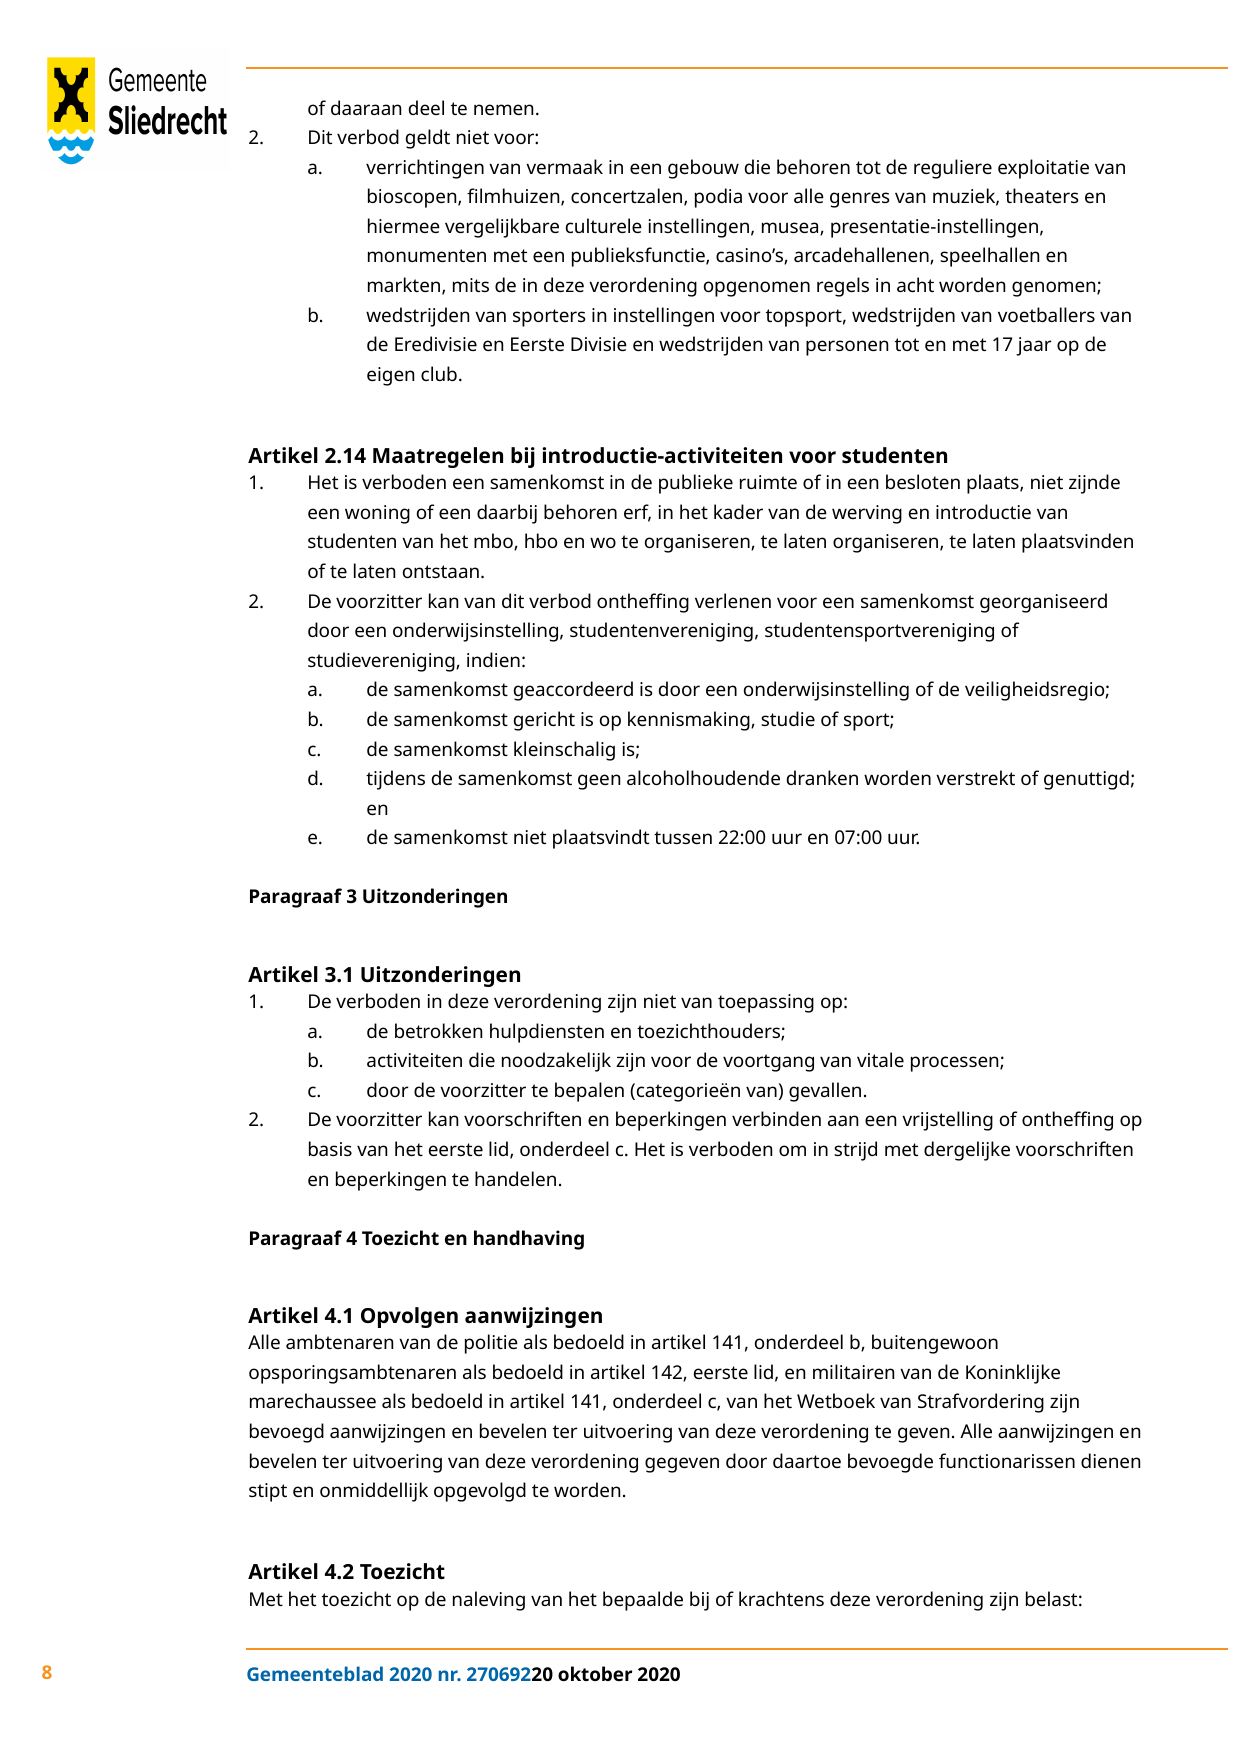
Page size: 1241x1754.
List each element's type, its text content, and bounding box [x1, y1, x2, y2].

list de samenkomst gericht is op kennismaking, studie of sport; [307, 706, 1152, 732]
list wedstrijden van sporters in instellingen voor topsport, wedstrijden van voetballers van de Eredivisie en Eerste Divisie en wedstrijden van personen tot en met 17 jaar op de eigen club. [307, 302, 1152, 387]
picture [41, 47, 231, 172]
list Dit verbod geldt niet voor: [248, 124, 1152, 150]
list of daaraan deel te nemen. [248, 95, 1152, 121]
text Paragraaf 3 Uitzonderingen [248, 884, 1152, 909]
list De voorzitter kan van dit verbod ontheffing verlenen voor een samenkomst georganiseerd door een onderwijsinstelling, studentenvereniging, studentensportvereniging of studievereniging, indien: [248, 588, 1152, 673]
list tijdens de samenkomst geen alcoholhoudende dranken worden verstrekt of genuttigd; en [307, 765, 1152, 821]
list de samenkomst niet plaatsvindt tussen 22:00 uur en 07:00 uur. [307, 824, 1152, 850]
list door de voorzitter te bepalen (categorieën van) gevallen. [307, 1077, 1152, 1103]
list Het is verboden een samenkomst in de publieke ruimte of in een besloten plaats, niet zijnde een woning of een daarbij behoren erf, in het kader van de werving en introductie van studenten van het mbo, hbo en wo te organiseren, te laten organiseren, te laten plaatsvinden of te laten ontstaan. [248, 469, 1152, 584]
text Alle ambtenaren van de politie als bedoeld in artikel 141, onderdeel b, buitengewoon opsporingsambtenaren als bedoeld in artikel 142, eerste lid, en militairen van de Koninklijke marechaussee als bedoeld in artikel 141, onderdeel c, van het Wetboek van Strafvordering zijn bevoegd aanwijzingen en bevelen ter uitvoering van deze verordening te geven. Alle aanwijzingen en bevelen ter uitvoering van deze verordening gegeven door daartoe bevoegde functionarissen dienen stipt en onmiddellijk opgevolgd te worden. [248, 1329, 1152, 1503]
text Paragraaf 4 Toezicht en handhaving [248, 1225, 1152, 1251]
list De verboden in deze verordening zijn niet van toepassing op: [248, 988, 1152, 1014]
list de betrokken hulpdiensten en toezichthouders; [307, 1018, 1152, 1043]
list De voorzitter kan voorschriften en beperkingen verbinden aan een vrijstelling of ontheffing op basis van het eerste lid, onderdeel c. Het is verboden om in strijd met dergelijke voorschriften en beperkingen te handelen. [248, 1107, 1152, 1191]
text Met het toezicht op de naleving van het bepaalde bij of krachtens deze verordening zijn belast: [248, 1586, 1152, 1612]
list verrichtingen van vermaak in een gebouw die behoren tot de reguliere exploitatie van bioscopen, filmhuizen, concertzalen, podia voor alle genres van muziek, theaters en hiermee vergelijkbare culturele instellingen, musea, presentatie-instellingen, monumenten met een publieksfunctie, casino’s, arcadehallenen, speelhallen en markten, mits de in deze verordening opgenomen regels in acht worden genomen; [307, 154, 1152, 298]
list activiteiten die noodzakelijk zijn voor de voortgang van vitale processen; [307, 1047, 1152, 1073]
list de samenkomst geaccordeerd is door een onderwijsinstelling of de veiligheidsregio; [307, 677, 1152, 702]
text Artikel 4.2 Toezicht [248, 1557, 1152, 1586]
text Artikel 4.1 Opvolgen aanwijzingen [248, 1301, 1152, 1329]
text Artikel 3.1 Uitzonderingen [248, 960, 1152, 988]
list de samenkomst kleinschalig is; [307, 736, 1152, 761]
text Artikel 2.14 Maatregelen bij introductie-activiteiten voor studenten [248, 441, 1152, 469]
